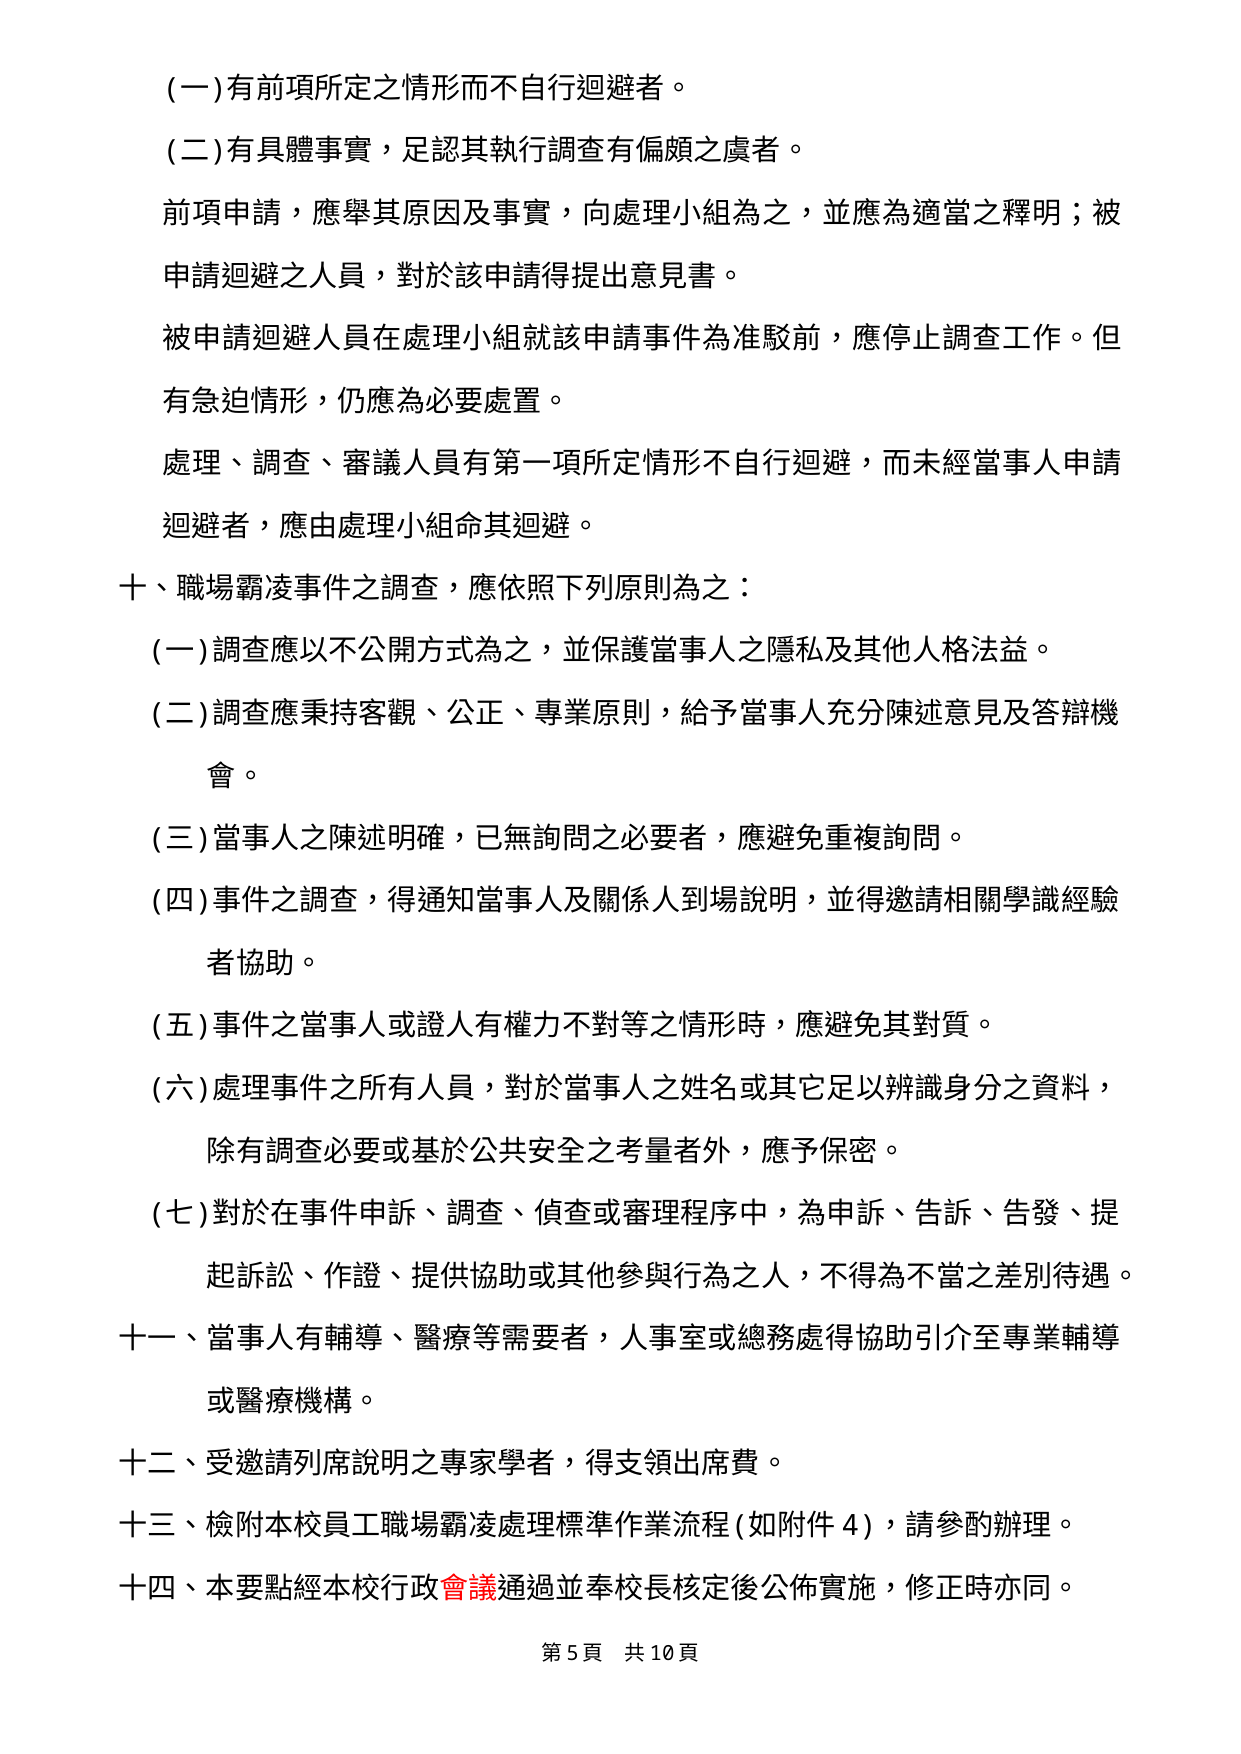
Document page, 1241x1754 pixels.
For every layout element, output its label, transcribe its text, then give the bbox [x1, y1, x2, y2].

text 十一、當事人有輔導、醫療等需要者，人事室或總務處得協助引介至專業輔導或醫療機構。 [118, 1294, 1122, 1419]
text (二)調查應秉持客觀、公正、專業原則，給予當事人充分陳述意見及答辯機會。 [148, 669, 1122, 794]
text (三)當事人之陳述明確，已無詢問之必要者，應避免重複詢問。 [148, 794, 1122, 857]
text 被申請迴避人員在處理小組就該申請事件為准駁前，應停止調查工作。但有急迫情形，仍應為必要處置。 [162, 294, 1122, 419]
text (七)對於在事件申訴、調查、偵查或審理程序中，為申訴、告訴、告發、提起訴訟、作證、提供協助或其他參與行為之人，不得為不當之差別待遇。 [148, 1169, 1122, 1294]
text (二)有具體事實，足認其執行調查有偏頗之虞者。 [118, 107, 1122, 169]
text 十三、檢附本校員工職場霸凌處理標準作業流程(如附件4)，請參酌辦理。 [118, 1482, 1172, 1544]
text 十、職場霸凌事件之調查，應依照下列原則為之： [118, 544, 1122, 607]
text (六)處理事件之所有人員，對於當事人之姓名或其它足以辨識身分之資料，除有調查必要或基於公共安全之考量者外，應予保密。 [148, 1044, 1122, 1169]
text 十二、受邀請列席說明之專家學者，得支領出席費。 [118, 1419, 1172, 1482]
text (一)有前項所定之情形而不自行迴避者。 [118, 44, 1122, 107]
text 處理、調查、審議人員有第一項所定情形不自行迴避，而未經當事人申請迴避者，應由處理小組命其迴避。 [162, 419, 1122, 544]
text 十四、本要點經本校行政會議通過並奉校長核定後公佈實施，修正時亦同。 [118, 1544, 1172, 1607]
text (一)調查應以不公開方式為之，並保護當事人之隱私及其他人格法益。 [148, 607, 1122, 669]
text (五)事件之當事人或證人有權力不對等之情形時，應避免其對質。 [148, 982, 1122, 1044]
text (四)事件之調查，得通知當事人及關係人到場說明，並得邀請相關學識經驗者協助。 [148, 857, 1122, 982]
text 前項申請，應舉其原因及事實，向處理小組為之，並應為適當之釋明；被申請迴避之人員，對於該申請得提出意見書。 [162, 169, 1122, 294]
